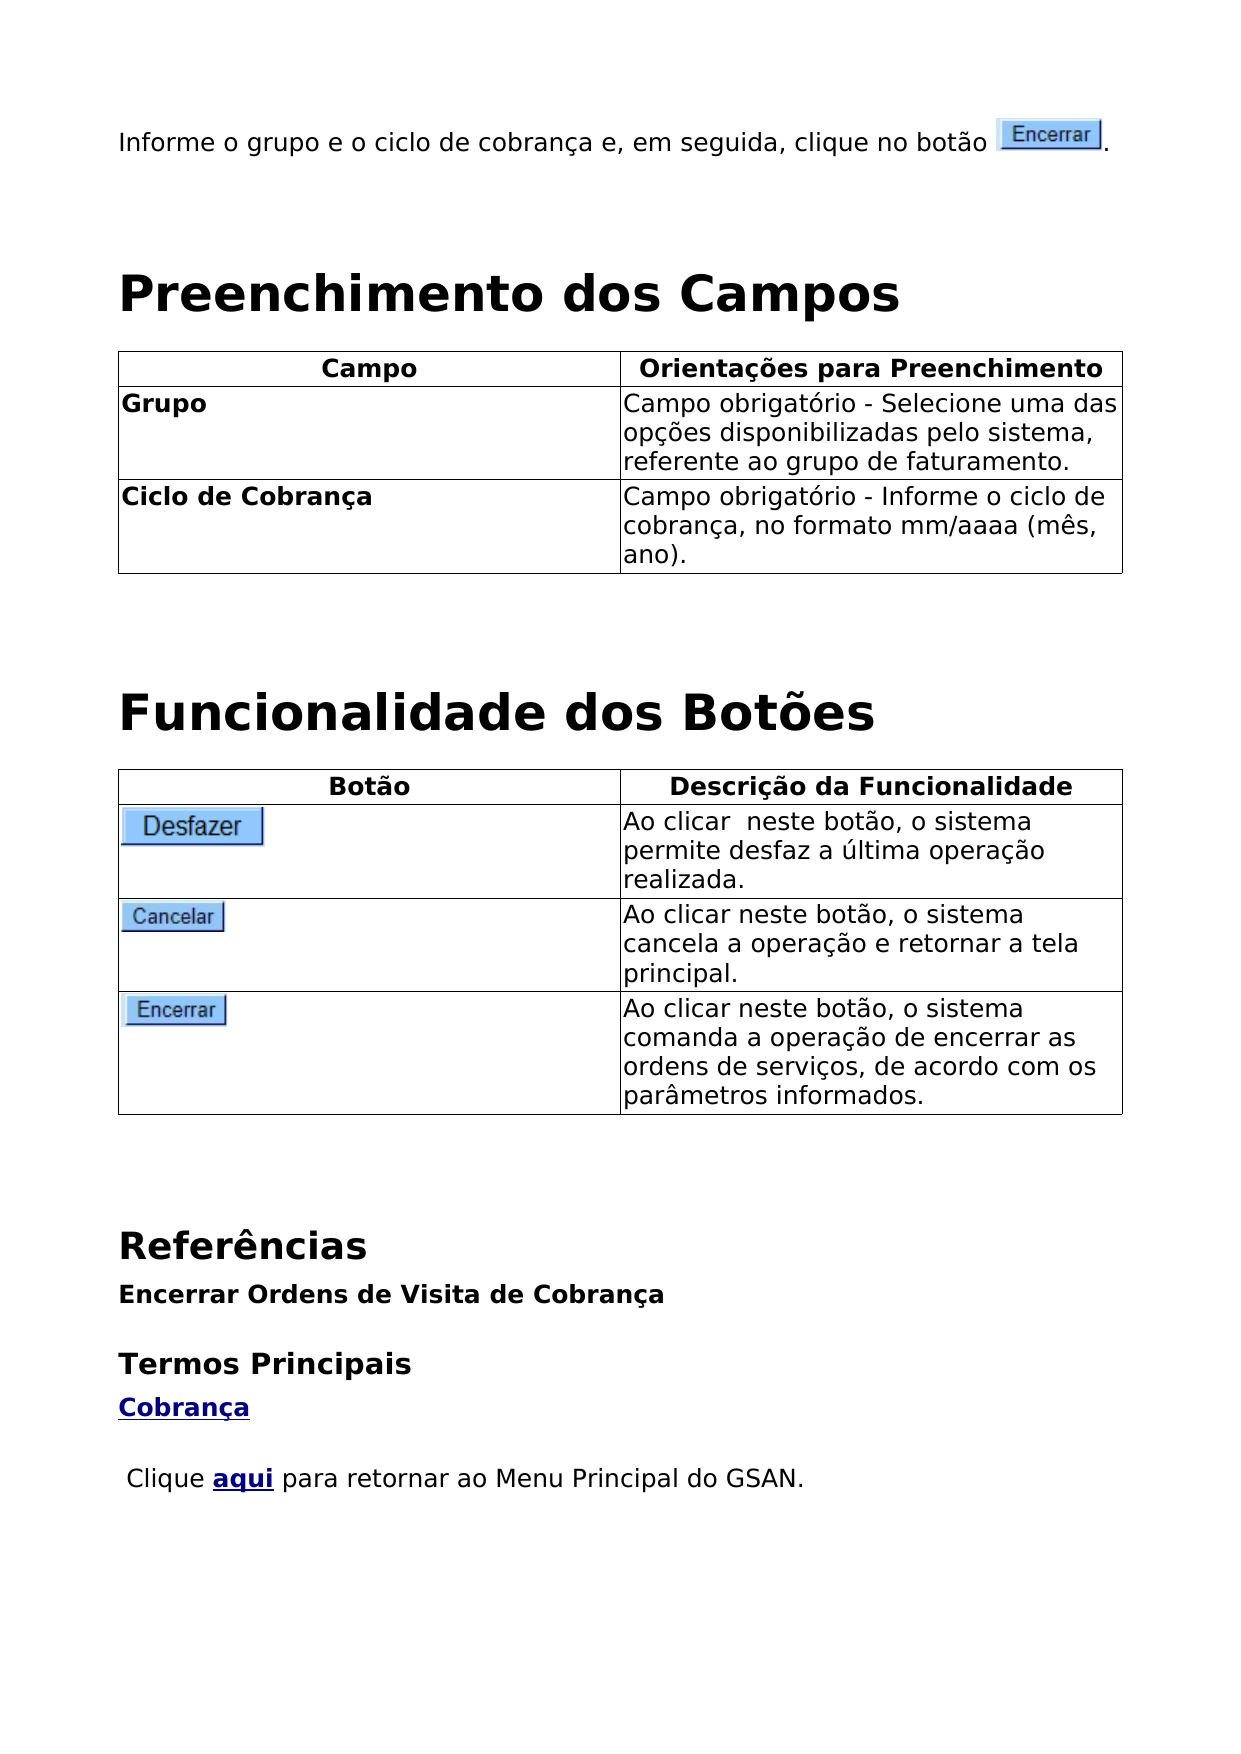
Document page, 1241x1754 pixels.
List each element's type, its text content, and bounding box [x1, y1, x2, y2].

table_cell Ao clicar neste botão, o sistema permite desfaz a última operação realizada. [621, 805, 1122, 897]
text Informe o grupo e o ciclo de cobrança e, em seguida, clique no botão . [118, 118, 1122, 157]
table_cell Ao clicar neste botão, o sistema comanda a operação de encerrar as ordens de serviços, de acordo com os parâmetros informados. [621, 992, 1122, 1113]
table_header Campo [119, 352, 620, 386]
subtitle Funcionalidade dos Botões [118, 683, 1122, 742]
picture [121, 807, 265, 847]
table_cell [119, 805, 620, 897]
text Encerrar Ordens de Visita de Cobrança [118, 1280, 1122, 1309]
table_cell [119, 899, 620, 991]
table_cell Ciclo de Cobrança [119, 480, 620, 573]
subtitle Termos Principais [118, 1347, 1122, 1381]
text Cobrança [118, 1393, 1122, 1423]
table_cell Ao clicar neste botão, o sistema cancela a operação e retornar a tela principal. [621, 899, 1122, 991]
table_cell [119, 992, 620, 1113]
subtitle Referências [118, 1224, 1122, 1268]
table_header Descrição da Funcionalidade [621, 770, 1122, 804]
picture [996, 118, 1103, 151]
text Clique aqui para retornar ao Menu Principal do GSAN. [118, 1435, 1122, 1493]
table_cell Grupo [119, 387, 620, 479]
table_header Orientações para Preenchimento [621, 352, 1122, 386]
picture [121, 900, 226, 932]
table_cell Campo obrigatório - Selecione uma das opções disponibilizadas pelo sistema, referente ao grupo de faturamento. [621, 387, 1122, 479]
table_cell Campo obrigatório - Informe o ciclo de cobrança, no formato mm/aaaa (mês, ano). [621, 480, 1122, 573]
table_header Botão [119, 770, 620, 804]
subtitle Preenchimento dos Campos [118, 265, 1122, 323]
picture [121, 993, 228, 1027]
